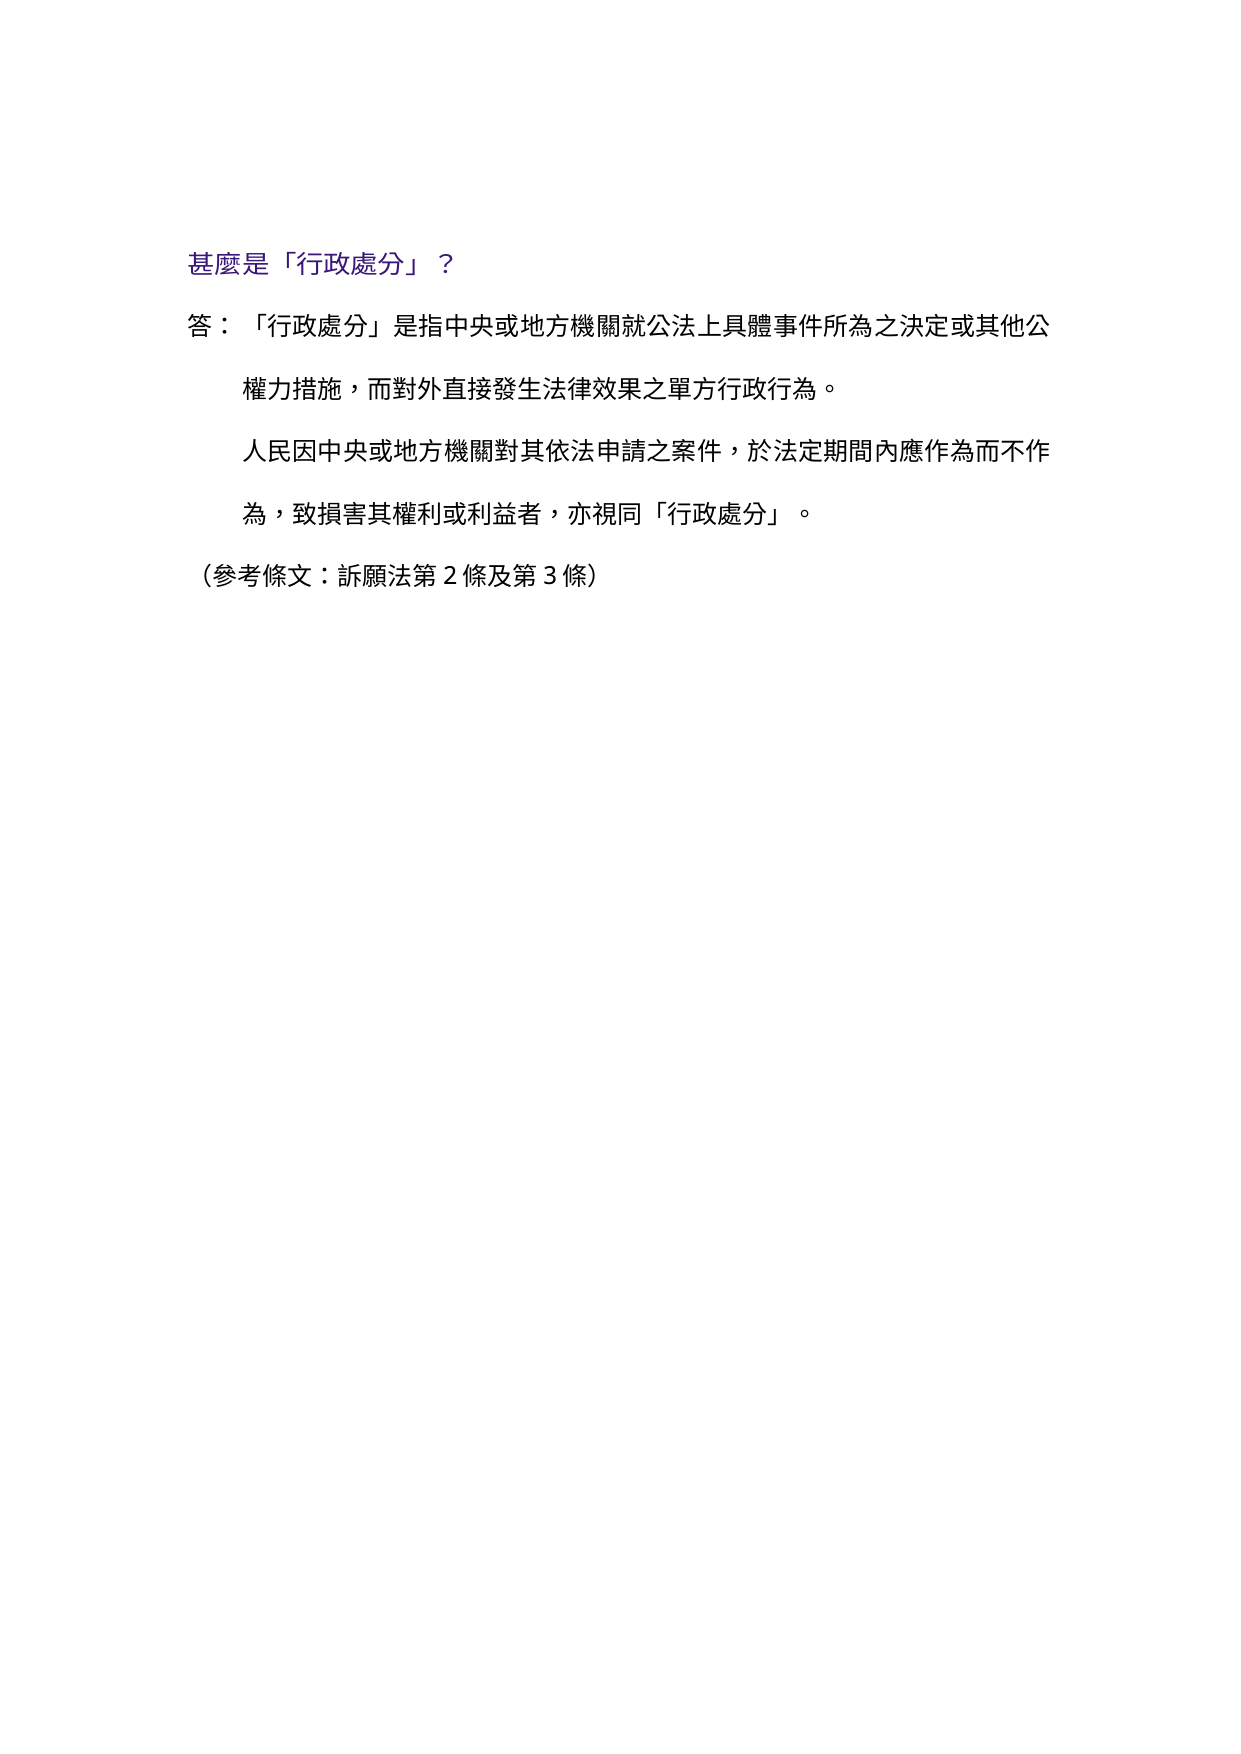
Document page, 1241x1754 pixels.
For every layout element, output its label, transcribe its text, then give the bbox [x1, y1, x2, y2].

text （參考條文：訴願法第2條及第3條） [187, 533, 1053, 596]
text 甚麼是「行政處分」？ [187, 221, 1017, 283]
text 人民因中央或地方機關對其依法申請之案件，於法定期間內應作為而不作為，致損害其權利或利益者，亦視同「行政處分」。 [187, 408, 1053, 533]
text 答： 「行政處分」是指中央或地方機關就公法上具體事件所為之決定或其他公權力措施，而對外直接發生法律效果之單方行政行為。 [187, 283, 1053, 408]
